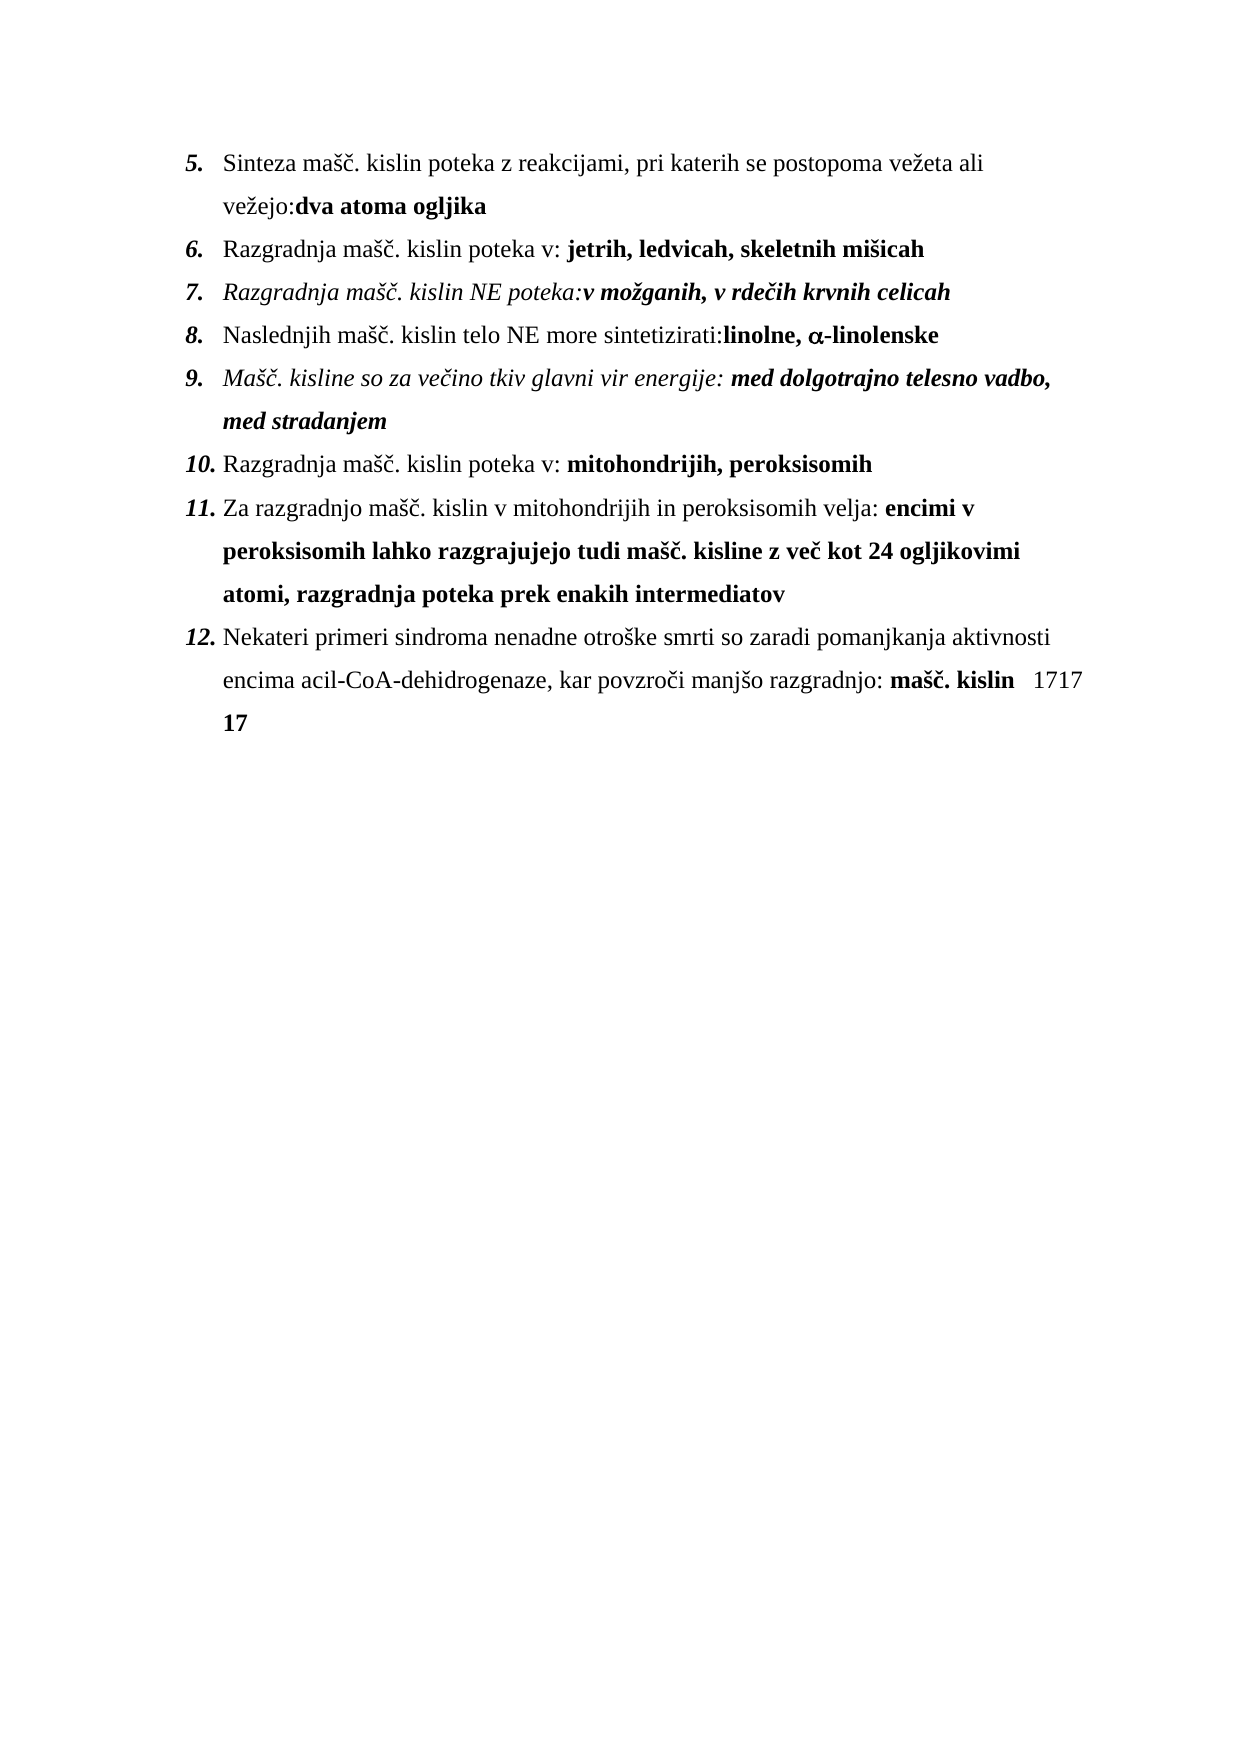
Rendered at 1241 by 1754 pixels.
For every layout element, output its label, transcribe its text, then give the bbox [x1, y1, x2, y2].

list Sinteza mašč. kislin poteka z reakcijami, pri katerih se postopoma vežeta ali vežejo:dva atoma ogljika [185, 148, 1093, 219]
list Razgradnja mašč. kislin poteka v: mitohondrijih, peroksisomih [185, 449, 1093, 478]
list Nekateri primeri sindroma nenadne otroške smrti so zaradi pomanjkanja aktivnosti encima acil-CoA-dehidrogenaze, kar povzroči manjšo razgradnjo: mašč. kislin 1717 17 [185, 622, 1093, 737]
list Mašč. kisline so za večino tkiv glavni vir energije: med dolgotrajno telesno vadbo, med stradanjem [185, 363, 1093, 435]
list Razgradnja mašč. kislin poteka v: jetrih, ledvicah, skeletnih mišicah [185, 234, 1093, 263]
list Razgradnja mašč. kislin NE poteka:v možganih, v rdečih krvnih celicah [185, 277, 1093, 306]
list Naslednjih mašč. kislin telo NE more sintetizirati:linolne, -linolenske [185, 320, 1093, 349]
list Za razgradnjo mašč. kislin v mitohondrijih in peroksisomih velja: encimi v peroksisomih lahko razgrajujejo tudi mašč. kisline z več kot 24 ogljikovimi atomi, razgradnja poteka prek enakih intermediatov [185, 493, 1093, 608]
